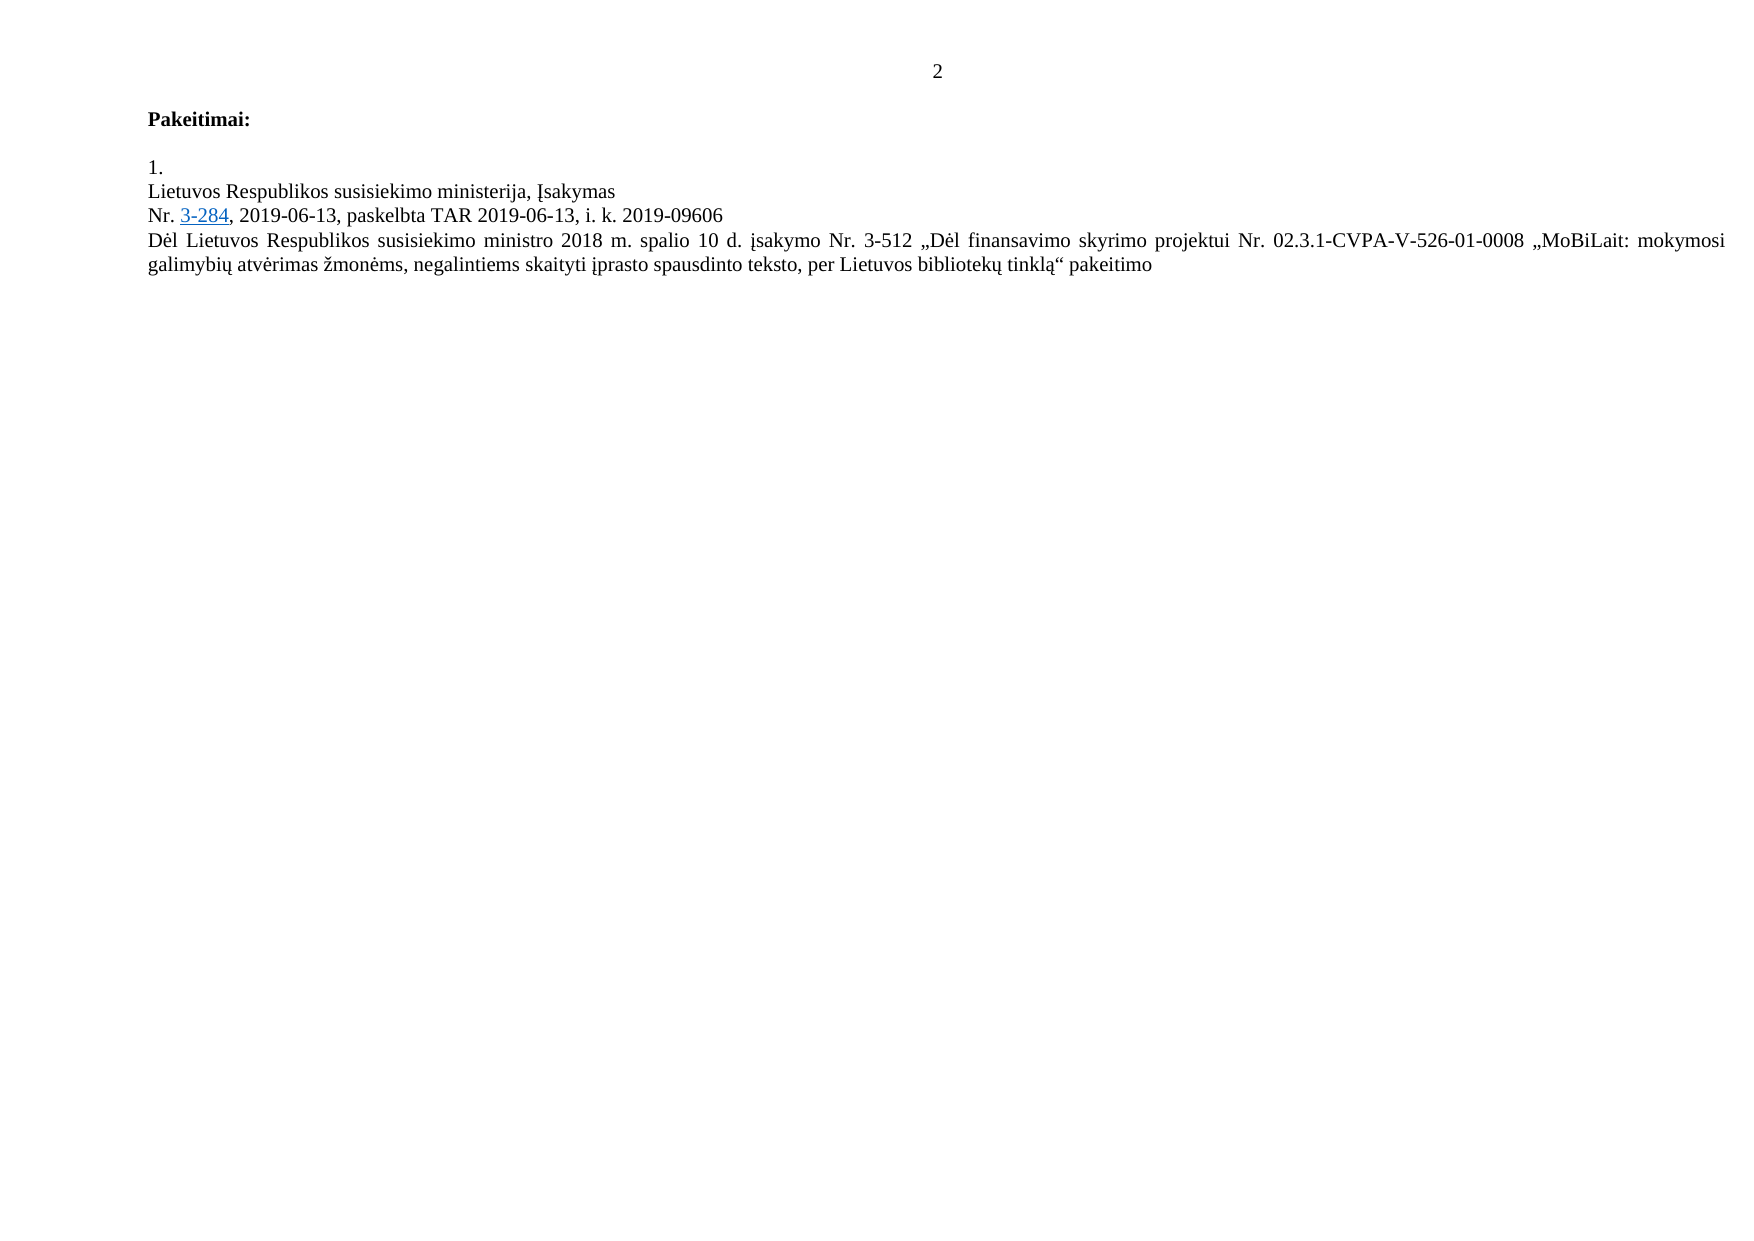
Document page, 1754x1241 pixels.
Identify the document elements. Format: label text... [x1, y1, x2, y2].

text 1. [148, 155, 1728, 179]
text Pakeitimai: [148, 107, 1728, 131]
text Lietuvos Respublikos susisiekimo ministerija, Įsakymas [148, 179, 1728, 203]
text Nr. 3-284, 2019-06-13, paskelbta TAR 2019-06-13, i. k. 2019-09606 [148, 203, 1728, 227]
text Dėl Lietuvos Respublikos susisiekimo ministro 2018 m. spalio 10 d. įsakymo Nr. 3-512 „Dėl finansavimo skyrimo projektui Nr. 02.3.1-CVPA-V-526-01-0008 „MoBiLait: mokymosi galimybių atvėrimas žmonėms, negalintiems skaityti įprasto spausdinto teksto, per Lietuvos bibliotekų tinklą“ pakeitimo [148, 227, 1728, 276]
